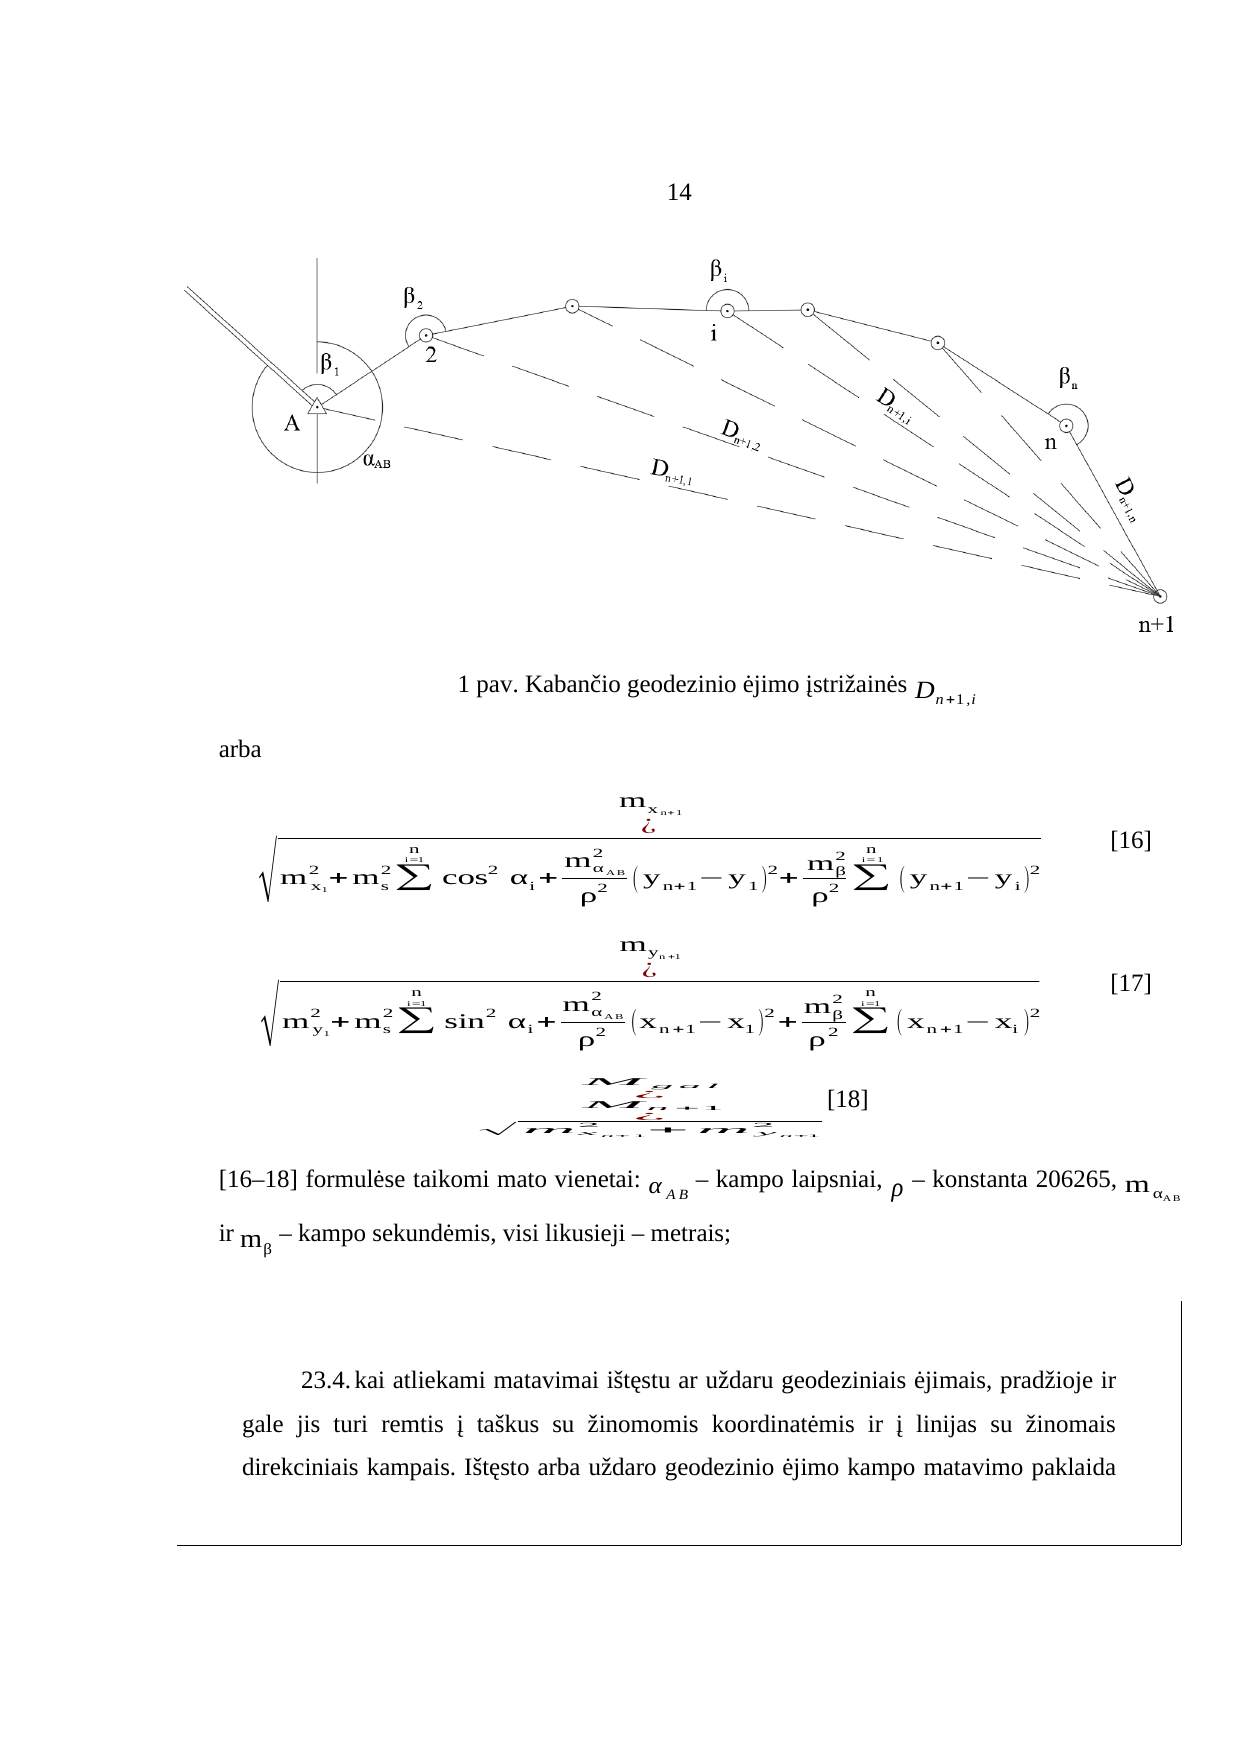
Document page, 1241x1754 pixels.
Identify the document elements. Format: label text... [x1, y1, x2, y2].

text [17] [218, 933, 1181, 1050]
text arba [218, 734, 1181, 763]
text [18] [177, 1077, 1181, 1138]
text [16–18] formulėse taikomi mato vienetai: – kampo laipsniai, – konstanta 206265, ir – kampo sekundėmis, visi likusieji – metrais; [218, 1164, 1181, 1258]
text [16] [218, 789, 1181, 907]
text 1 pav. Kabančio geodezinio ėjimo įstrižainės [252, 669, 1181, 708]
text 23.4. kai atliekami matavimai ištęstu ar uždaru geodeziniais ėjimais, pradžioje ir gale jis turi remtis į taškus su žinomomis koordinatėmis ir į linijas su žinomais direkciniais kampais. Ištęsto arba uždaro geodezinio ėjimo kampo matavimo paklaida (kampo sekundėmis) skaičiuojama pagal geodezinio ėjimo nesąryšį (kampo sekundėmis) ir stočių skaičių geodeziniame ėjime: [177, 1301, 1181, 1545]
